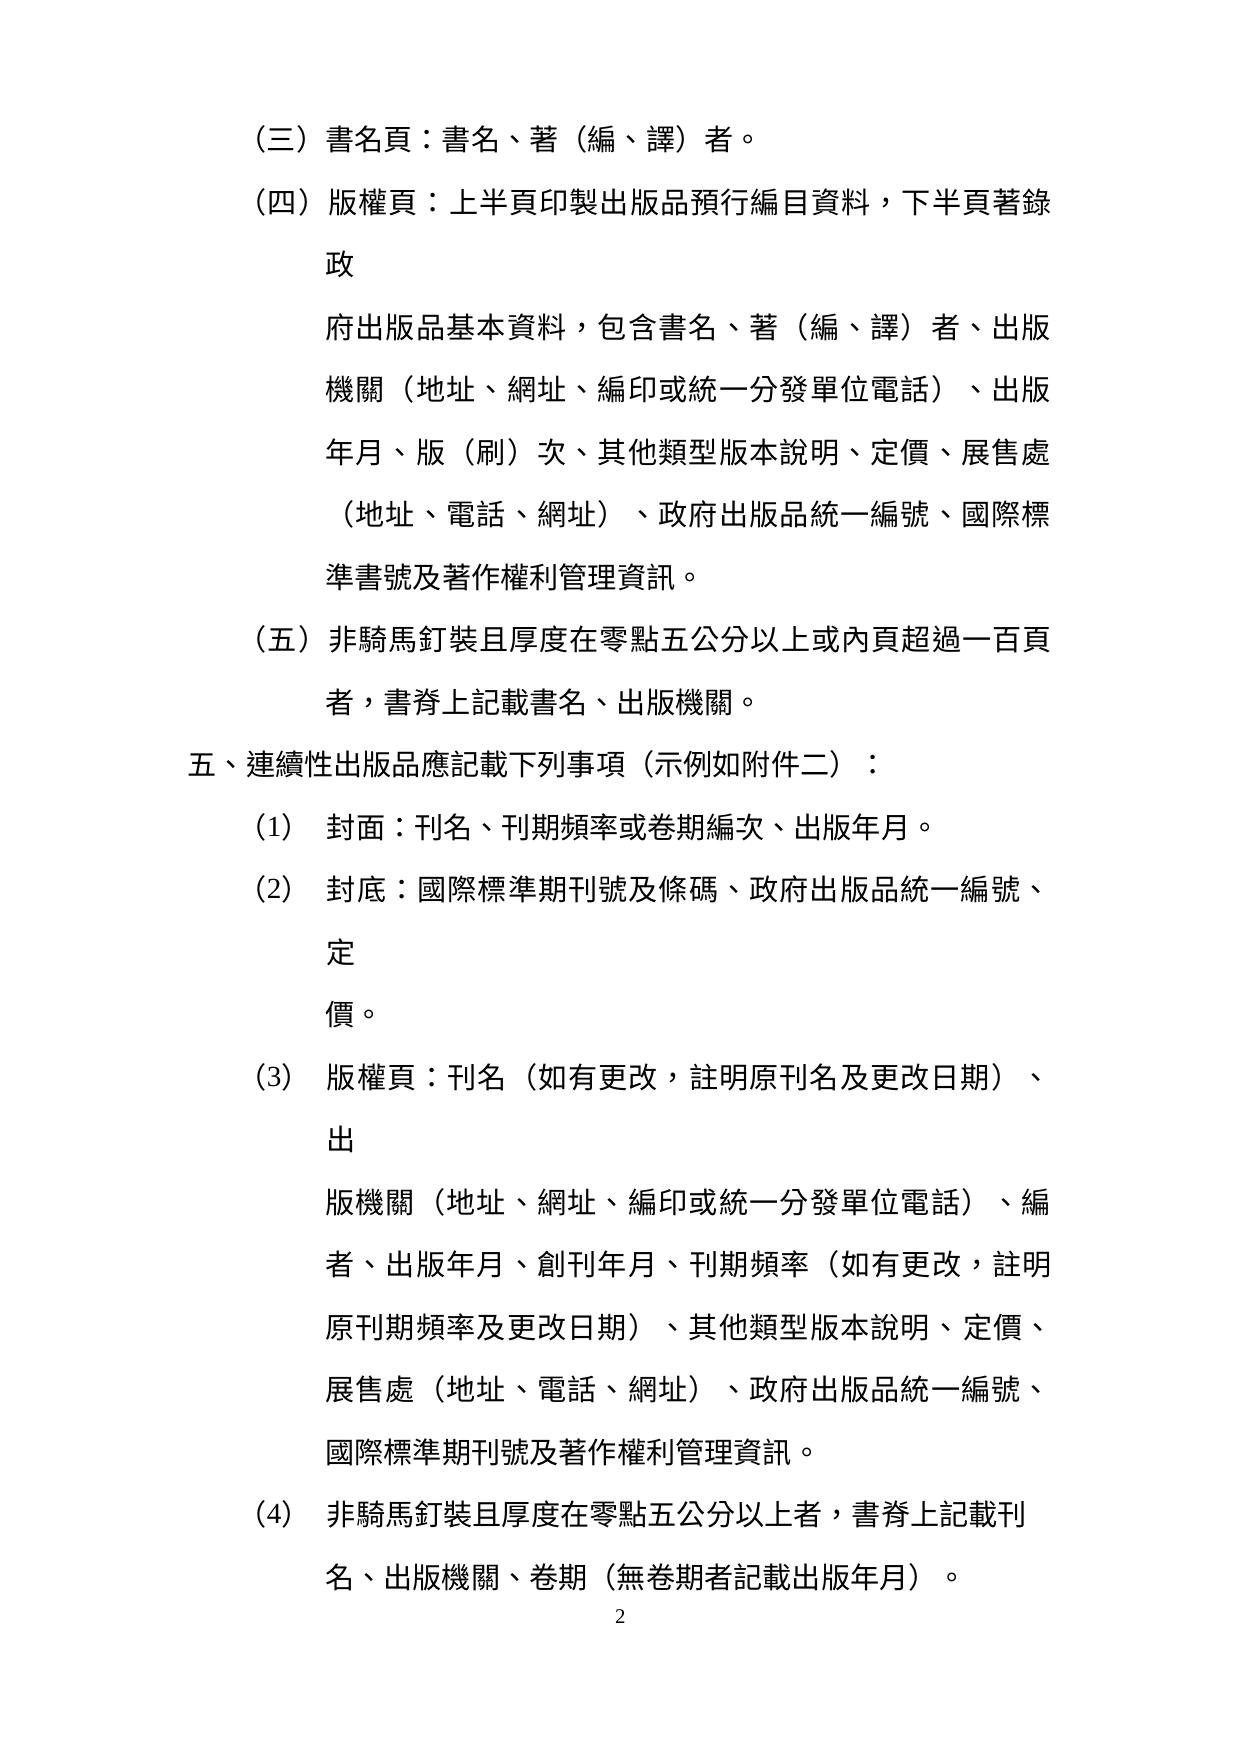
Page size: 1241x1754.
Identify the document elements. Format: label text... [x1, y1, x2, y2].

text 府出版品基本資料，包含書名、著（編、譯）者、出版機關（地址、網址、編印或統一分發單位電話）、出版年月、版（刷）次、其他類型版本說明、定價、展售處（地址、電話、網址）、政府出版品統一編號、國際標準書號及著作權利管理資訊。 [325, 284, 1053, 596]
list 版權頁：刊名（如有更改，註明原刊名及更改日期）、出 [237, 1034, 1053, 1159]
text 價。 [237, 971, 1053, 1034]
list 非騎馬釘裝且厚度在零點五公分以上者，書脊上記載刊 [237, 1471, 1053, 1534]
list 封面：刊名、刊期頻率或卷期編次、出版年月。 [237, 784, 1053, 846]
text 五、連續性出版品應記載下列事項（示例如附件二）： [187, 721, 1053, 784]
text 名、出版機關、卷期（無卷期者記載出版年月）。 [237, 1534, 1053, 1596]
text （五）非騎馬釘裝且厚度在零點五公分以上或內頁超過一百頁者，書脊上記載書名、出版機關。 [237, 596, 1053, 721]
text 版機關（地址、網址、編印或統一分發單位電話）、編者、出版年月、創刊年月、刊期頻率（如有更改，註明原刊期頻率及更改日期）、其他類型版本說明、定價、展售處（地址、電話、網址）、政府出版品統一編號、國際標準期刊號及著作權利管理資訊。 [325, 1159, 1053, 1471]
text （四）版權頁：上半頁印製出版品預行編目資料，下半頁著錄政 [237, 159, 1053, 284]
list 封底：國際標準期刊號及條碼、政府出版品統一編號、定 [237, 846, 1053, 971]
text （三）書名頁：書名、著（編、譯）者。 [237, 96, 1053, 159]
